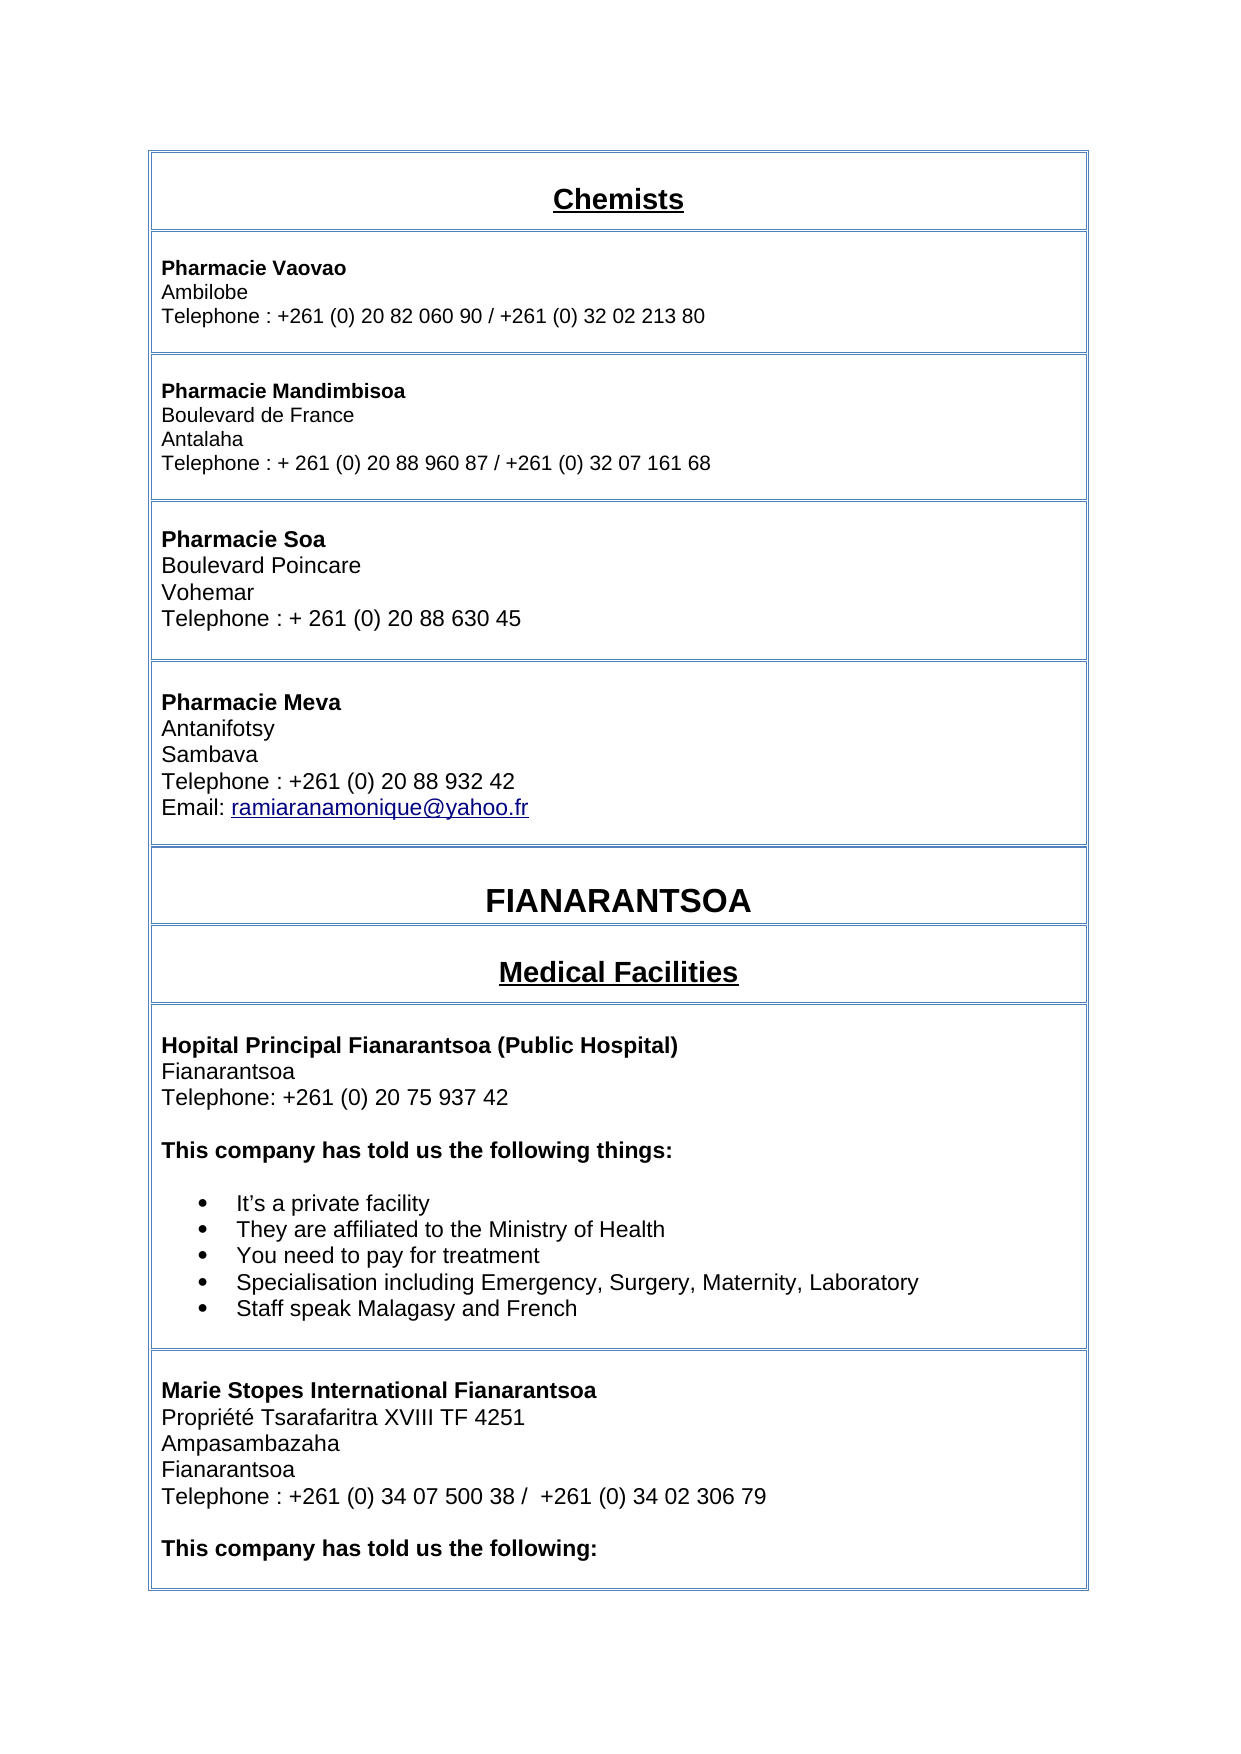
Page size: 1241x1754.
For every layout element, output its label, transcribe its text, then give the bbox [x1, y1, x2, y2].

table_cell Pharmacie Soa Boulevard Poincare Vohemar Telephone : + 261 (0) 20 88 630 45 [152, 502, 1086, 659]
table_cell Medical Facilities [152, 926, 1086, 1002]
table_cell Pharmacie Meva Antanifotsy Sambava Telephone : +261 (0) 20 88 932 42 Email: ramiaranamonique@yahoo.fr [152, 662, 1086, 844]
table_cell Chemists [152, 153, 1086, 229]
table_cell Pharmacie Mandimbisoa Boulevard de France Antalaha Telephone : + 261 (0) 20 88 960 87 / +261 (0) 32 07 161 68 [152, 355, 1086, 499]
table_cell Hopital Principal Fianarantsoa (Public Hospital) Fianarantsoa Telephone: +261 (0) 20 75 937 42 This company has told us the following things: It’s a private facility They are affiliated to the Ministry of Health You need to pay for treatment Specialisation including Emergency, Surgery, Maternity, Laboratory Staff speak Malagasy and French [152, 1005, 1086, 1348]
table_cell Marie Stopes International Fianarantsoa Propriété Tsarafaritra XVIII TF 4251 Ampasambazaha Fianarantsoa Telephone : +261 (0) 34 07 500 38 / +261 (0) 34 02 306 79 This company has told us the following: It’s a private facility You need to pay for treatment Specialisations in vital health services, medical consultation, maternal and child healthcare, family planning, sexual and reproductive healthcare, and STI counselling Staff speak Malagasy and French [152, 1351, 1086, 1588]
table_cell Pharmacie Vaovao Ambilobe Telephone : +261 (0) 20 82 060 90 / +261 (0) 32 02 213 80 [152, 232, 1086, 352]
table_cell FIANARANTSOA [152, 848, 1086, 923]
